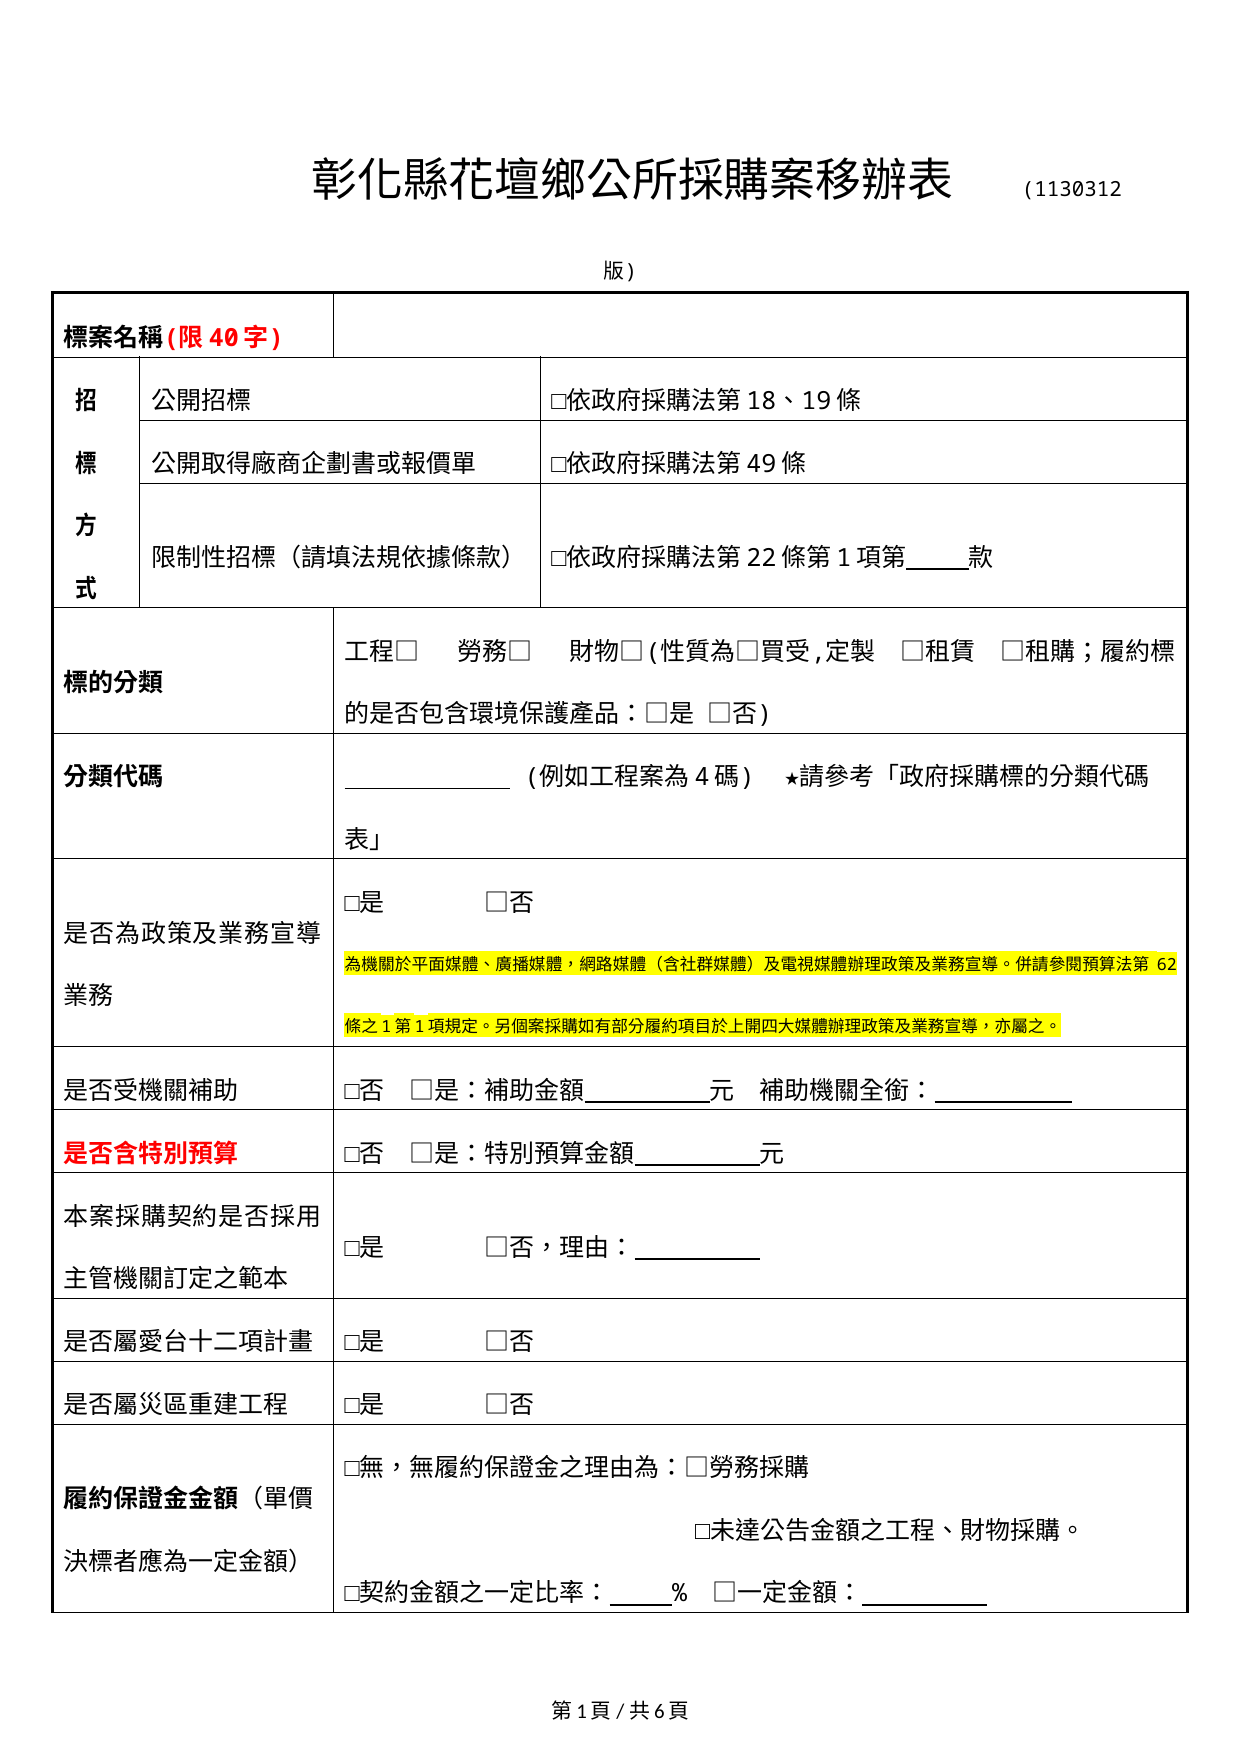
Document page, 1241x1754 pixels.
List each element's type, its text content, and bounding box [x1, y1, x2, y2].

table_cell □依政府採購法第22條第1項第 款 [541, 484, 1186, 607]
table_cell □是 □否 為機關於平面媒體、廣播媒體，網路媒體（含社群媒體）及電視媒體辦理政策及業務宣導。併請參閱預算法第62條之1第1項規定。另個案採購如有部分履約項目於上開四大媒體辦理政策及業務宣導，亦屬之。 [334, 859, 1186, 1046]
table_cell 是否為政策及業務宣導業務 [54, 859, 333, 1046]
table_cell □是 □否 [334, 1362, 1186, 1424]
table_cell 公開招標 [140, 358, 540, 419]
table_cell □是 □否，理由： [334, 1173, 1186, 1298]
table_header [334, 294, 1186, 356]
table_cell 履約保證金金額（單價決標者應為一定金額） [54, 1425, 333, 1612]
table_cell □依政府採購法第49條 [541, 421, 1186, 482]
table_cell 公開取得廠商企劃書或報價單 [140, 421, 540, 482]
table_cell 分類代碼 [54, 734, 333, 858]
table_cell □否 □是：特別預算金額 元 [334, 1110, 1186, 1172]
table_cell 招標方式 [54, 358, 139, 607]
text 彰化縣花壇鄉公所採購案移辦表 (1130312版) [106, 103, 1134, 291]
table_cell 是否含特別預算 [54, 1110, 333, 1172]
table_cell 是否屬愛台十二項計畫 [54, 1299, 333, 1361]
table_cell 是否屬災區重建工程 [54, 1362, 333, 1424]
table_cell 限制性招標（請填法規依據條款） [140, 484, 540, 607]
table_cell □無，無履約保證金之理由為：□勞務採購 □未達公告金額之工程、財物採購。 □契約金額之一定比率： % □一定金額： 、 [334, 1425, 1186, 1612]
table_cell 本案採購契約是否採用主管機關訂定之範本 [54, 1173, 333, 1298]
table_cell □否 □是：補助金額 元 補助機關全銜： [334, 1047, 1186, 1109]
table_cell 標的分類 [54, 608, 333, 732]
table_cell 工程□ 勞務□ 財物□(性質為□買受,定製 □租賃 □租購；履約標的是否包含環境保護產品：□是 □否) [334, 608, 1186, 732]
table_header 標案名稱(限40字) [54, 294, 333, 356]
table_cell □是 □否 [334, 1299, 1186, 1361]
table_cell □依政府採購法第18、19條 [541, 358, 1186, 419]
table_cell 是否受機關補助 [54, 1047, 333, 1109]
table_cell (例如工程案為4碼) ★請參考「政府採購標的分類代碼表」 [334, 734, 1186, 858]
